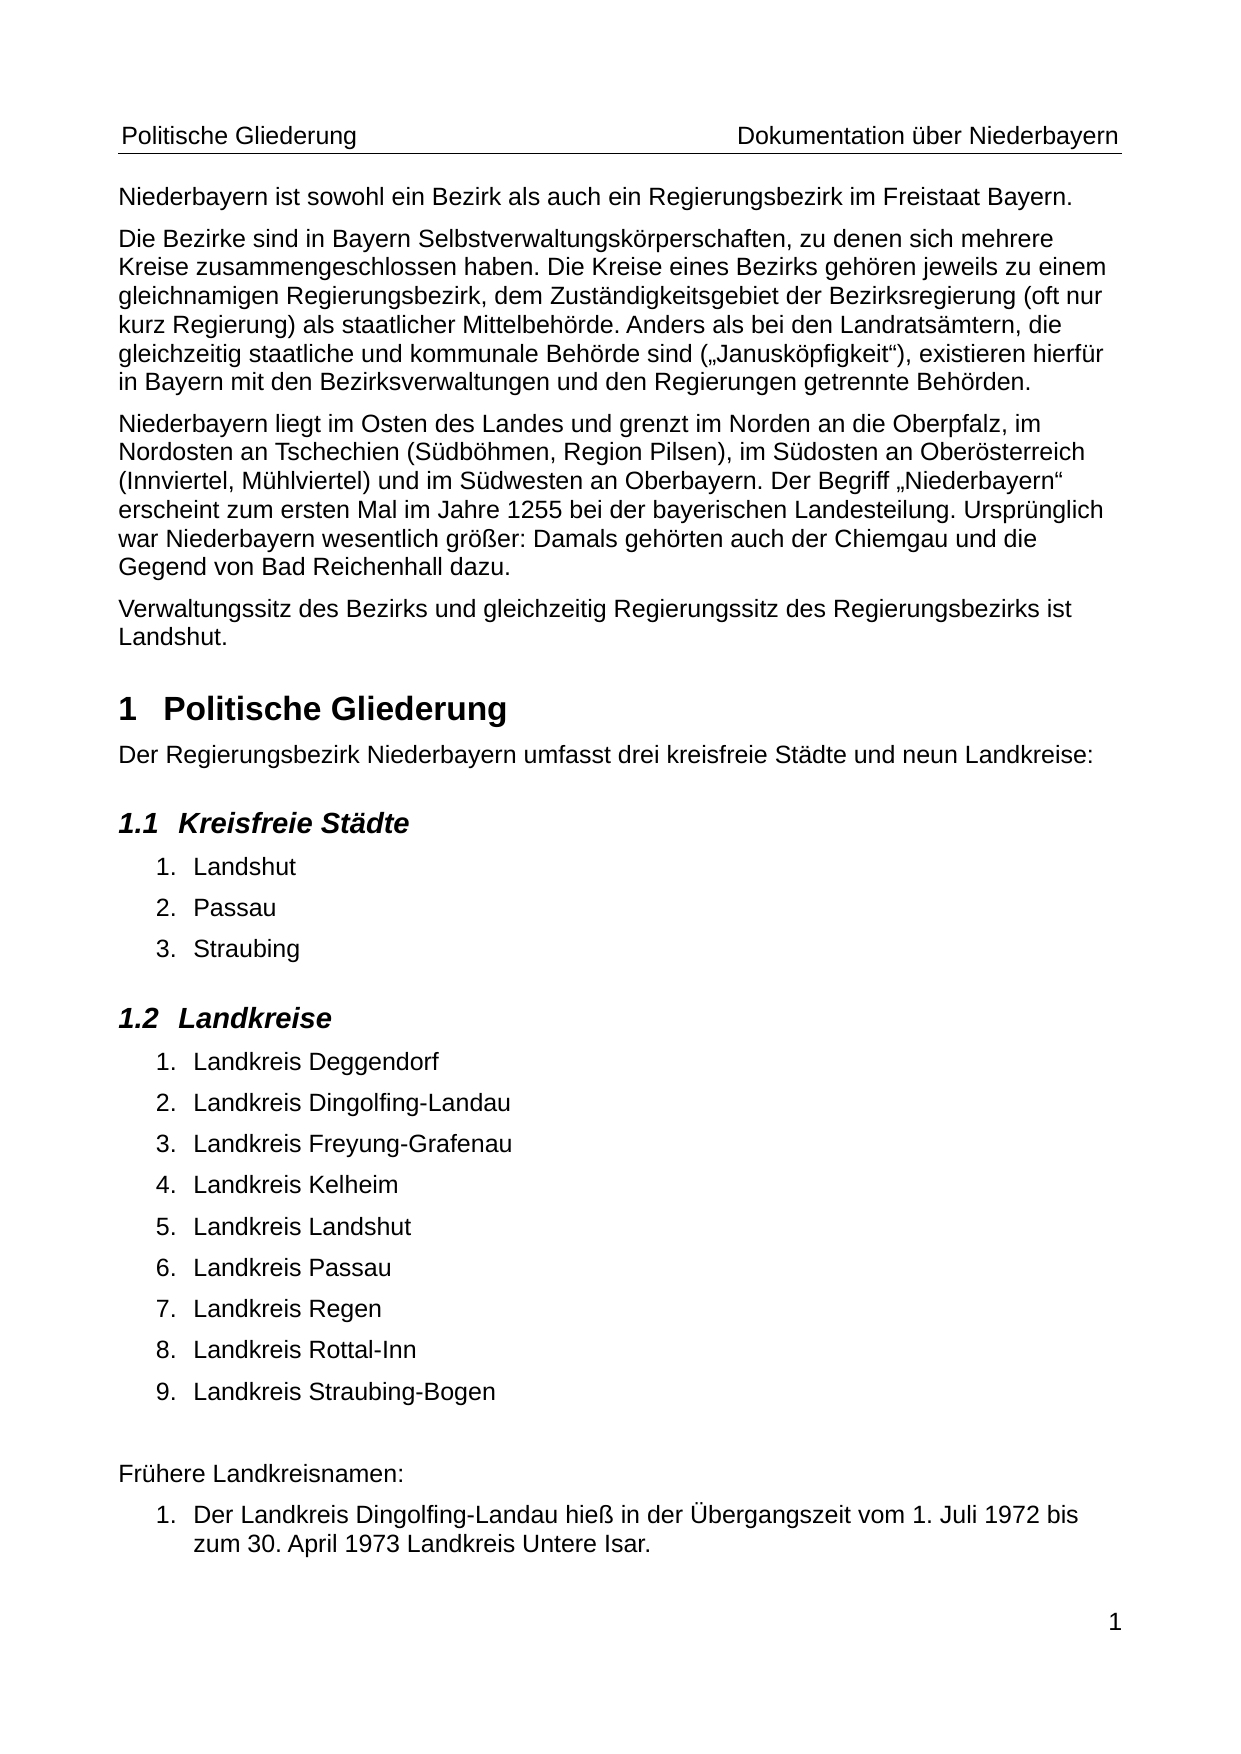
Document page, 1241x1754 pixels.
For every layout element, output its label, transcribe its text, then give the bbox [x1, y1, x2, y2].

list Landkreis Freyung-Grafenau [156, 1129, 1122, 1158]
text Verwaltungssitz des Bezirks und gleichzeitig Regierungssitz des Regierungsbezirks ist Landshut. [118, 593, 1122, 651]
list Landshut [156, 852, 1122, 881]
list Landkreis Regen [156, 1294, 1122, 1323]
list Straubing [156, 934, 1122, 963]
text Der Regierungsbezirk Niederbayern umfasst drei kreisfreie Städte und neun Landkreise: [118, 740, 1122, 768]
list Landkreis Deggendorf [156, 1047, 1122, 1076]
subtitle Kreisfreie Städte [118, 806, 1122, 839]
list Landkreis Rottal-Inn [156, 1336, 1122, 1364]
list Landkreis Landshut [156, 1212, 1122, 1241]
list Landkreis Kelheim [156, 1171, 1122, 1199]
subtitle Politische Gliederung [118, 688, 1122, 727]
list Landkreis Passau [156, 1253, 1122, 1282]
list Landkreis Dingolfing-Landau [156, 1088, 1122, 1117]
list Der Landkreis Dingolfing-Landau hieß in der Übergangszeit vom 1. Juli 1972 bis zum 30. April 1973 Landkreis Untere Isar. [156, 1501, 1122, 1558]
text Niederbayern ist sowohl ein Bezirk als auch ein Regierungsbezirk im Freistaat Bayern. [118, 182, 1122, 211]
subtitle Landkreise [118, 1001, 1122, 1034]
text Die Bezirke sind in Bayern Selbstverwaltungskörperschaften, zu denen sich mehrere Kreise zusammengeschlossen haben. Die Kreise eines Bezirks gehören jeweils zu einem gleichnamigen Regierungsbezirk, dem Zuständigkeitsgebiet der Bezirksregierung (oft nur kurz Regierung) als staatlicher Mittelbehörde. Anders als bei den Landratsämtern, die gleichzeitig staatliche und kommunale Behörde sind („Janusköpfigkeit“), existieren hierfür in Bayern mit den Bezirksverwaltungen und den Regierungen getrennte Behörden. [118, 223, 1122, 396]
text Frühere Landkreisnamen: [118, 1459, 1122, 1488]
list Landkreis Straubing-Bogen [156, 1377, 1122, 1406]
text Niederbayern liegt im Osten des Landes und grenzt im Norden an die Oberpfalz, im Nordosten an Tschechien (Südböhmen, Region Pilsen), im Südosten an Oberösterreich (Innviertel, Mühlviertel) und im Südwesten an Oberbayern. Der Begriff „Niederbayern“ erscheint zum ersten Mal im Jahre 1255 bei der bayerischen Landesteilung. Ursprünglich war Niederbayern wesentlich größer: Damals gehörten auch der Chiemgau und die Gegend von Bad Reichenhall dazu. [118, 408, 1122, 581]
list Passau [156, 893, 1122, 922]
